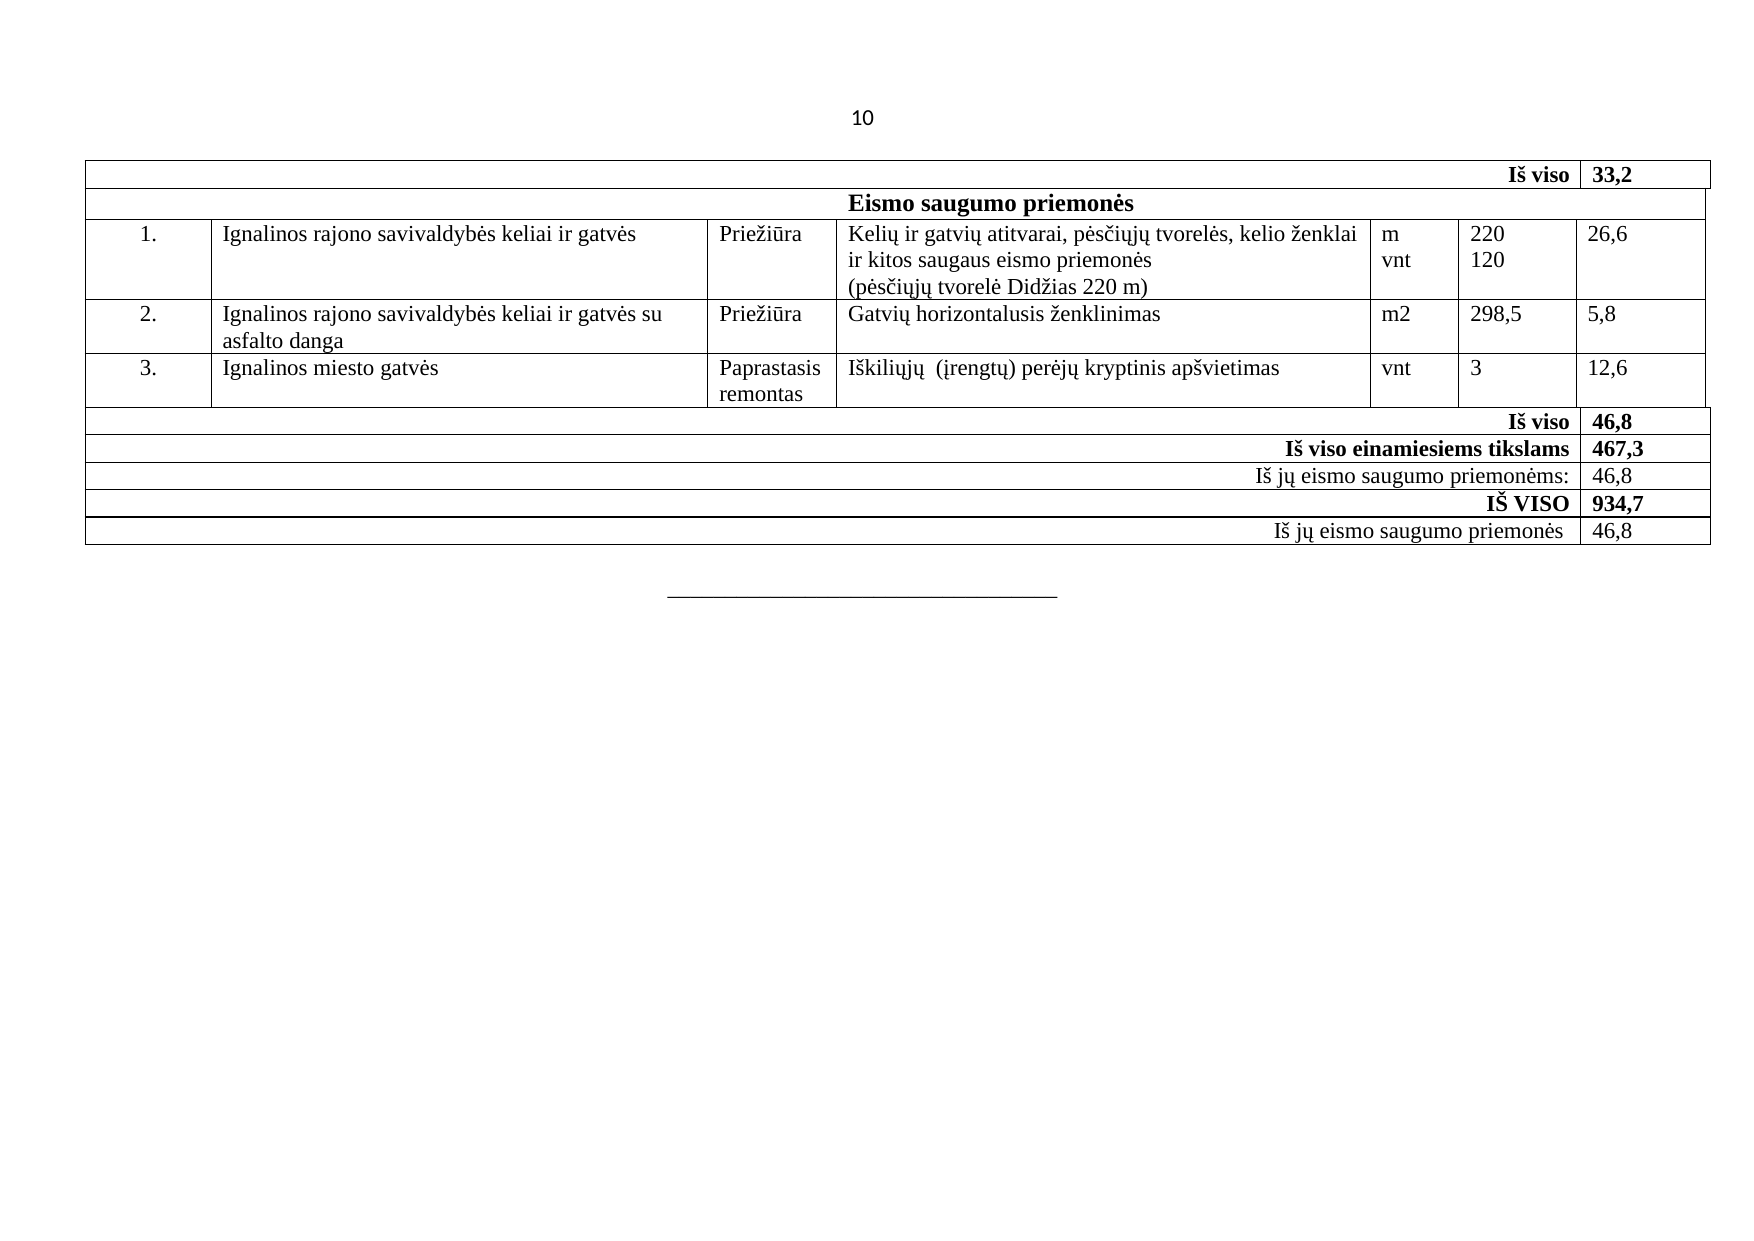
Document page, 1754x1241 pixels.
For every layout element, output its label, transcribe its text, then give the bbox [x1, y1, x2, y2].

table_cell [1370, 189, 1459, 219]
table_cell IŠ VISO [86, 490, 1580, 516]
table_cell 46,8 [1581, 408, 1710, 434]
table_cell [1706, 188, 1728, 219]
table_cell Paprastasis remontas [708, 354, 836, 407]
table_cell [1728, 353, 1733, 407]
table_cell [708, 189, 837, 219]
table_cell [1459, 189, 1576, 219]
table_cell Ignalinos rajono savivaldybės keliai ir gatvės su asfalto danga [212, 300, 707, 353]
table_cell Priežiūra [708, 300, 836, 353]
table_cell [1711, 516, 1733, 544]
table_cell [211, 189, 708, 219]
table_cell Priežiūra [708, 220, 836, 299]
table_cell [1711, 462, 1733, 489]
table_cell Iš viso [86, 408, 1580, 434]
table_cell m vnt [1371, 220, 1458, 299]
table_cell 220 120 [1459, 220, 1576, 299]
table_cell [1576, 189, 1705, 219]
table_cell [1711, 489, 1733, 516]
table_cell [1706, 353, 1728, 407]
table_cell Eismo saugumo priemonės [837, 189, 1370, 219]
table_cell 467,3 [1581, 435, 1710, 462]
table_cell Gatvių horizontalusis ženklinimas [837, 300, 1370, 353]
text __________________________________ [74, 573, 1651, 600]
table_cell 2. [86, 300, 211, 353]
table_cell [1728, 188, 1733, 219]
table_cell Iš jų eismo saugumo priemonėms: [86, 463, 1580, 489]
table_cell m2 [1371, 300, 1458, 353]
table_cell vnt [1371, 354, 1458, 407]
table_cell Kelių ir gatvių atitvarai, pėsčiųjų tvorelės, kelio ženklai ir kitos saugaus eismo priemonės (pėsčiųjų tvorelė Didžias 220 m) [837, 220, 1370, 299]
table_cell [1711, 407, 1733, 434]
table_cell Iš viso einamiesiems tikslams [86, 435, 1580, 462]
table_cell 26,6 [1577, 220, 1705, 299]
table_cell 1. [86, 220, 211, 299]
table_cell 33,2 [1581, 161, 1710, 187]
table_cell [1711, 434, 1733, 462]
table_cell Ignalinos rajono savivaldybės keliai ir gatvės [212, 220, 707, 299]
table_cell Ignalinos miesto gatvės [212, 354, 707, 407]
table_cell 298,5 [1459, 300, 1576, 353]
table_cell 934,7 [1581, 490, 1710, 516]
table_cell [1706, 219, 1728, 299]
table_cell Iš viso [86, 161, 1580, 187]
table_cell 12,6 [1577, 354, 1705, 407]
table_cell [86, 189, 211, 219]
table_cell 46,8 [1581, 518, 1710, 544]
table_cell [1711, 160, 1733, 187]
table_cell 3. [86, 354, 211, 407]
table_cell 5,8 [1577, 300, 1705, 353]
table_cell 3 [1459, 354, 1576, 407]
table_cell 46,8 [1581, 463, 1710, 489]
table_cell Iš jų eismo saugumo priemonės [86, 518, 1580, 544]
table_cell Iškiliųjų (įrengtų) perėjų kryptinis apšvietimas [837, 354, 1370, 407]
table_cell [1728, 299, 1733, 353]
table_cell [1706, 299, 1728, 353]
table_cell [1728, 219, 1733, 299]
